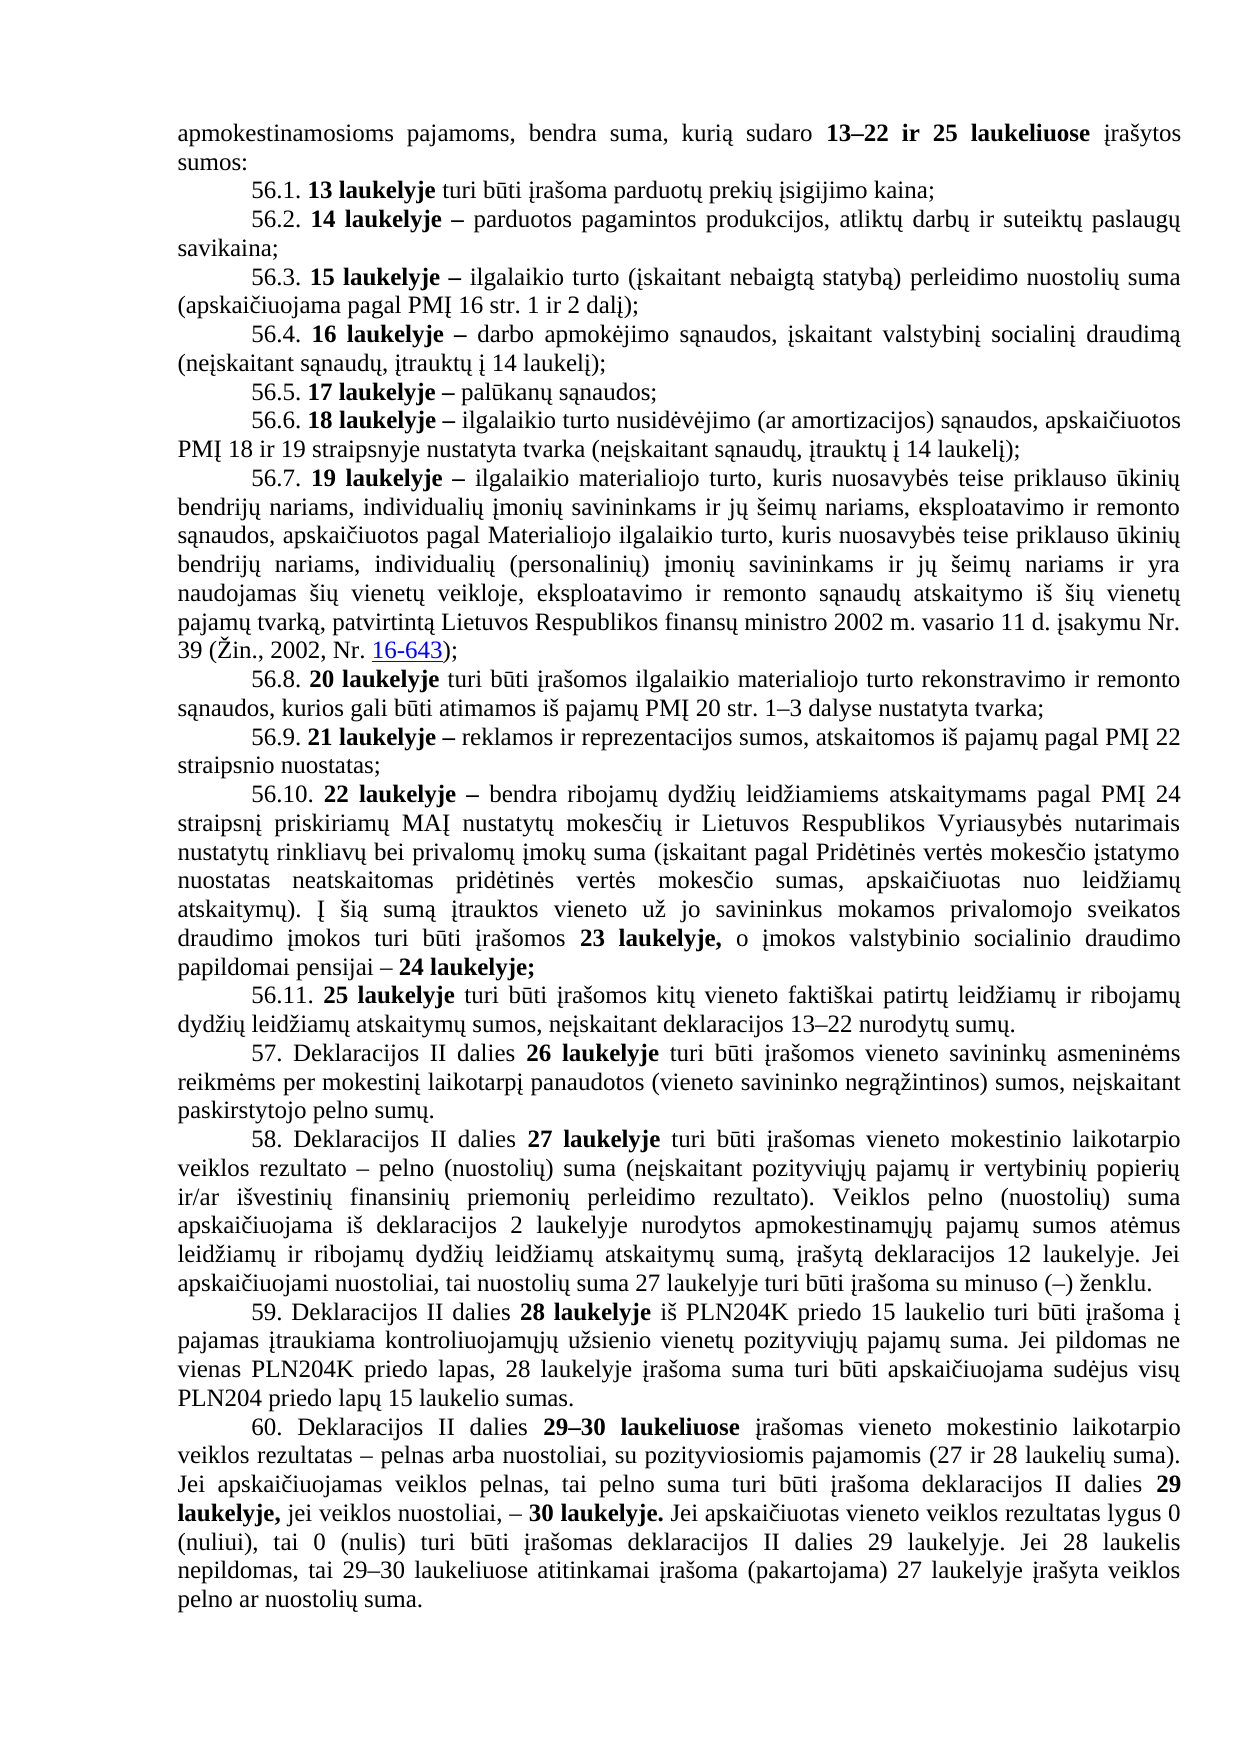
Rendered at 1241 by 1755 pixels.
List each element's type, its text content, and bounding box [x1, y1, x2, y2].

text 56.5. 17 laukelyje – palūkanų sąnaudos; [177, 377, 1181, 406]
text 59. Deklaracijos II dalies 28 laukelyje iš PLN204K priedo 15 laukelio turi būti įrašoma į pajamas įtraukiama kontroliuojamųjų užsienio vienetų pozityviųjų pajamų suma. Jei pildomas ne vienas PLN204K priedo lapas, 28 laukelyje įrašoma suma turi būti apskaičiuojama sudėjus visų PLN204 priedo lapų 15 laukelio sumas. [177, 1297, 1181, 1412]
text 56.6. 18 laukelyje – ilgalaikio turto nusidėvėjimo (ar amortizacijos) sąnaudos, apskaičiuotos PMĮ 18 ir 19 straipsnyje nustatyta tvarka (neįskaitant sąnaudų, įtrauktų į 14 laukelį); [177, 406, 1181, 463]
text 57. Deklaracijos II dalies 26 laukelyje turi būti įrašomos vieneto savininkų asmeninėms reikmėms per mokestinį laikotarpį panaudotos (vieneto savininko negrąžintinos) sumos, neįskaitant paskirstytojo pelno sumų. [177, 1038, 1181, 1124]
text 56.1. 13 laukelyje turi būti įrašoma parduotų prekių įsigijimo kaina; [177, 176, 1181, 204]
text 56.2. 14 laukelyje – parduotos pagamintos produkcijos, atliktų darbų ir suteiktų paslaugų savikaina; [177, 204, 1181, 262]
text 56.10. 22 laukelyje – bendra ribojamų dydžių leidžiamiems atskaitymams pagal PMĮ 24 straipsnį priskiriamų MAĮ nustatytų mokesčių ir Lietuvos Respublikos Vyriausybės nutarimais nustatytų rinkliavų bei privalomų įmokų suma (įskaitant pagal Pridėtinės vertės mokesčio įstatymo nuostatas neatskaitomas pridėtinės vertės mokesčio sumas, apskaičiuotas nuo leidžiamų atskaitymų). Į šią sumą įtrauktos vieneto už jo savininkus mokamos privalomojo sveikatos draudimo įmokos turi būti įrašomos 23 laukelyje, o įmokos valstybinio socialinio draudimo papildomai pensijai – 24 laukelyje; [177, 779, 1181, 981]
text 56.9. 21 laukelyje – reklamos ir reprezentacijos sumos, atskaitomos iš pajamų pagal PMĮ 22 straipsnio nuostatas; [177, 722, 1181, 779]
text 56.8. 20 laukelyje turi būti įrašomos ilgalaikio materialiojo turto rekonstravimo ir remonto sąnaudos, kurios gali būti atimamos iš pajamų PMĮ 20 str. 1–3 dalyse nustatyta tvarka; [177, 664, 1181, 722]
text 56.7. 19 laukelyje – ilgalaikio materialiojo turto, kuris nuosavybės teise priklauso ūkinių bendrijų nariams, individualių įmonių savininkams ir jų šeimų nariams, eksploatavimo ir remonto sąnaudos, apskaičiuotos pagal Materialiojo ilgalaikio turto, kuris nuosavybės teise priklauso ūkinių bendrijų nariams, individualių (personalinių) įmonių savininkams ir jų šeimų nariams ir yra naudojamas šių vienetų veikloje, eksploatavimo ir remonto sąnaudų atskaitymo iš šių vienetų pajamų tvarką, patvirtintą Lietuvos Respublikos finansų ministro 2002 m. vasario 11 d. įsakymu Nr. 39 (Žin., 2002, Nr. 16-643); [177, 463, 1181, 664]
text apmokestinamosioms pajamoms, bendra suma, kurią sudaro 13–22 ir 25 laukeliuose įrašytos sumos: [177, 118, 1181, 176]
text 60. Deklaracijos II dalies 29–30 laukeliuose įrašomas vieneto mokestinio laikotarpio veiklos rezultatas – pelnas arba nuostoliai, su pozityviosiomis pajamomis (27 ir 28 laukelių suma). Jei apskaičiuojamas veiklos pelnas, tai pelno suma turi būti įrašoma deklaracijos II dalies 29 laukelyje, jei veiklos nuostoliai, – 30 laukelyje. Jei apskaičiuotas vieneto veiklos rezultatas lygus 0 (nuliui), tai 0 (nulis) turi būti įrašomas deklaracijos II dalies 29 laukelyje. Jei 28 laukelis nepildomas, tai 29–30 laukeliuose atitinkamai įrašoma (pakartojama) 27 laukelyje įrašyta veiklos pelno ar nuostolių suma. [177, 1412, 1181, 1613]
text 56.11. 25 laukelyje turi būti įrašomos kitų vieneto faktiškai patirtų leidžiamų ir ribojamų dydžių leidžiamų atskaitymų sumos, neįskaitant deklaracijos 13–22 nurodytų sumų. [177, 981, 1181, 1038]
text 58. Deklaracijos II dalies 27 laukelyje turi būti įrašomas vieneto mokestinio laikotarpio veiklos rezultato – pelno (nuostolių) suma (neįskaitant pozityviųjų pajamų ir vertybinių popierių ir/ar išvestinių finansinių priemonių perleidimo rezultato). Veiklos pelno (nuostolių) suma apskaičiuojama iš deklaracijos 2 laukelyje nurodytos apmokestinamųjų pajamų sumos atėmus leidžiamų ir ribojamų dydžių leidžiamų atskaitymų sumą, įrašytą deklaracijos 12 laukelyje. Jei apskaičiuojami nuostoliai, tai nuostolių suma 27 laukelyje turi būti įrašoma su minuso (–) ženklu. [177, 1124, 1181, 1297]
text 56.3. 15 laukelyje – ilgalaikio turto (įskaitant nebaigtą statybą) perleidimo nuostolių suma (apskaičiuojama pagal PMĮ 16 str. 1 ir 2 dalį); [177, 262, 1181, 319]
text 56.4. 16 laukelyje – darbo apmokėjimo sąnaudos, įskaitant valstybinį socialinį draudimą (neįskaitant sąnaudų, įtrauktų į 14 laukelį); [177, 319, 1181, 377]
